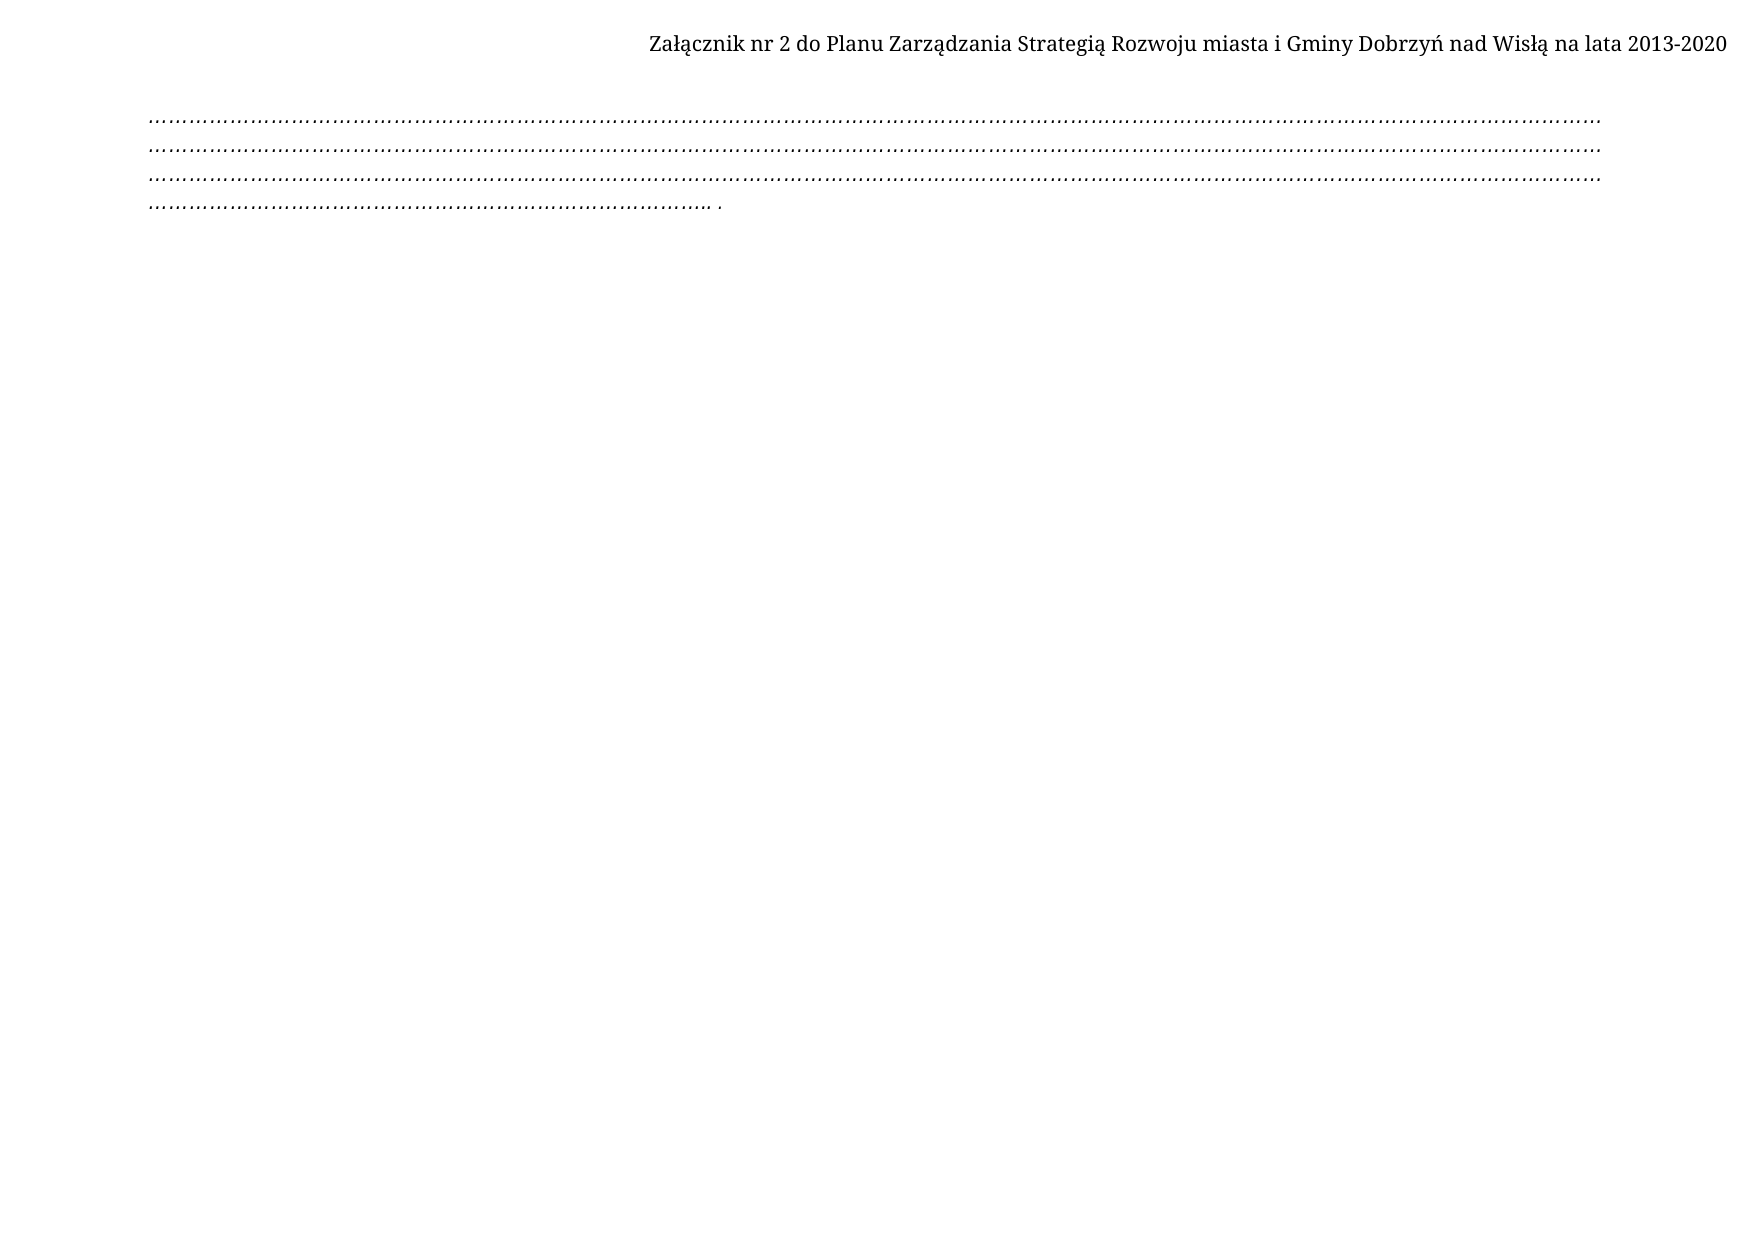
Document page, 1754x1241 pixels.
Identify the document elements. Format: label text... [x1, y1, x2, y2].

text ……………………………………………………………………………………………………………………………………………………………………………………………………………………………………………………………………………………………………………………………………………………………………………………………………………………………………………………………………………………………………………………………………………………………………………………………………………………………………………………………….. . [148, 100, 1606, 215]
